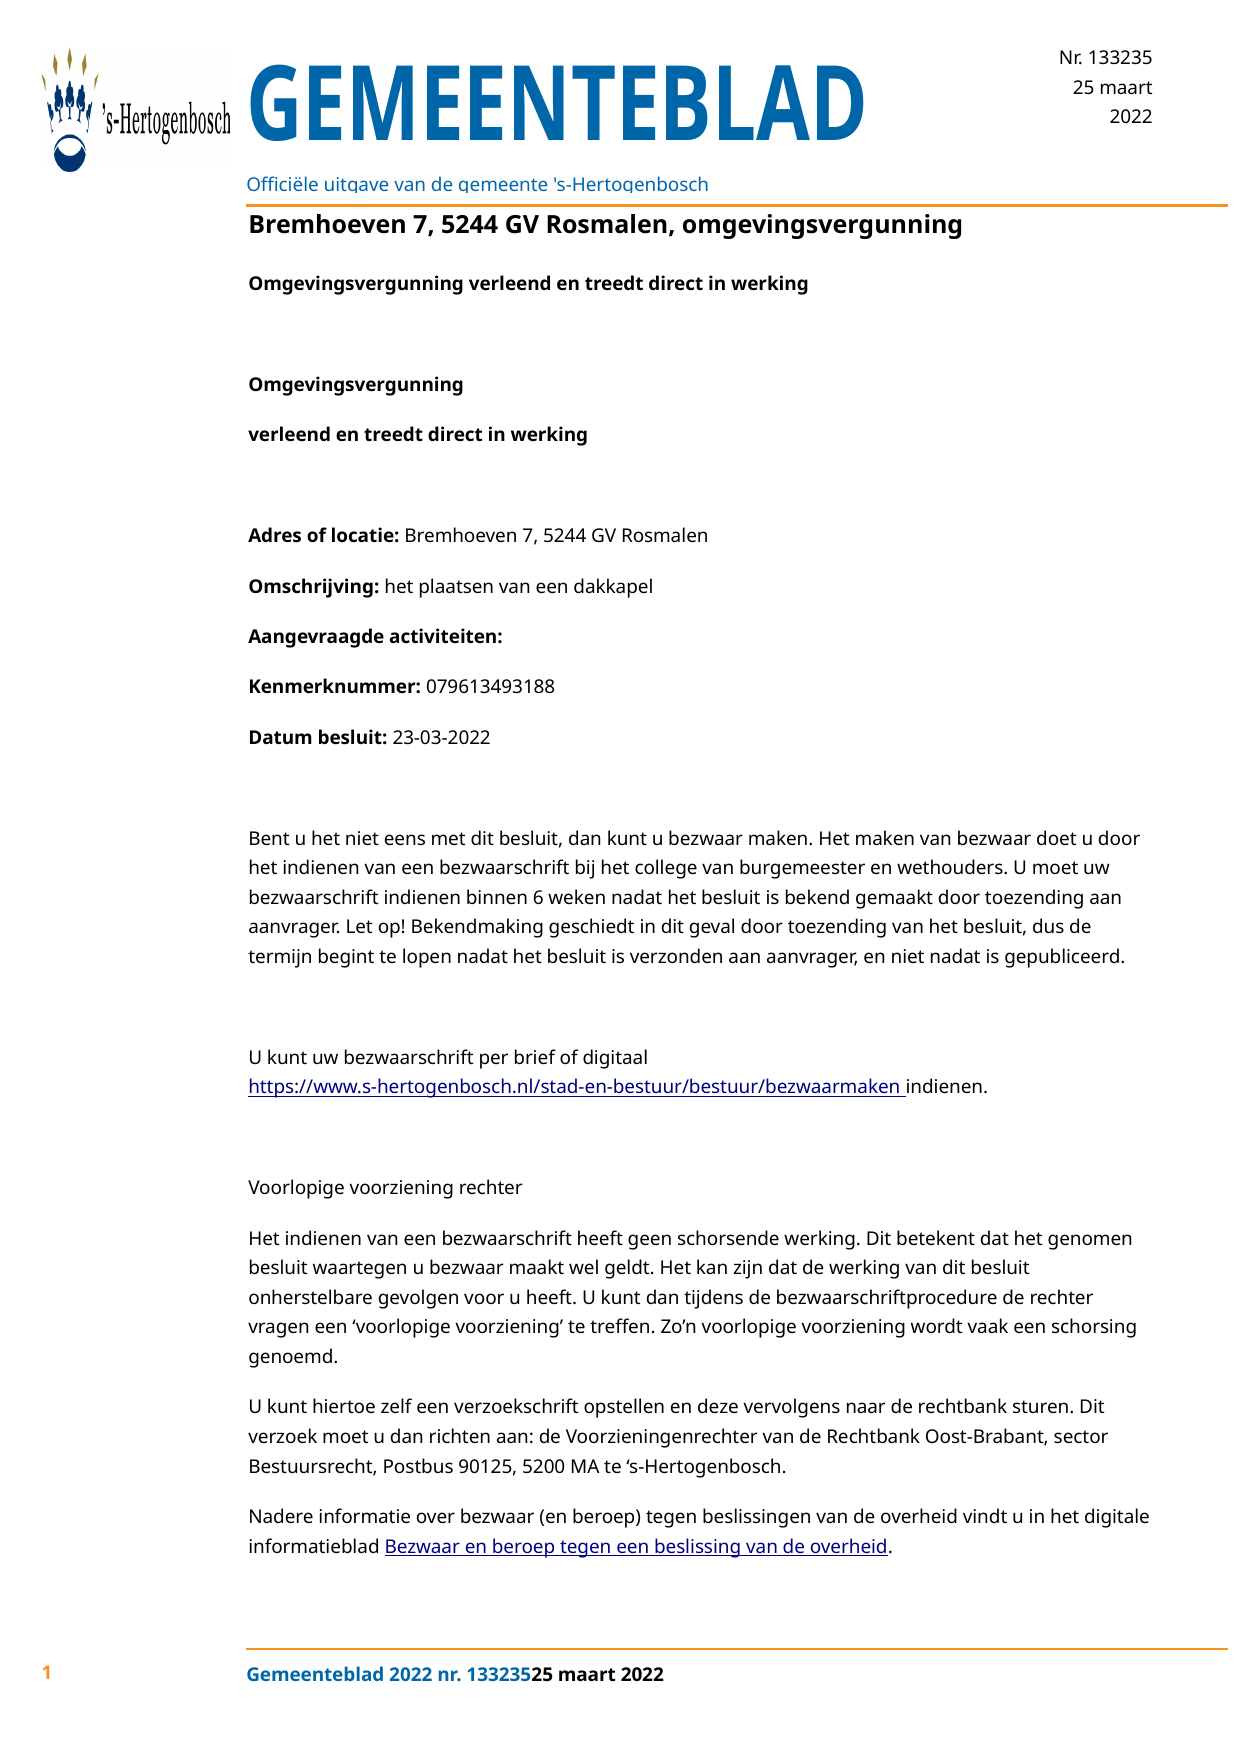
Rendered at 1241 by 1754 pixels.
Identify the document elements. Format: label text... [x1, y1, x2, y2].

text Bremhoeven 7, 5244 GV Rosmalen, omgevingsvergunning [248, 207, 1152, 241]
text Omgevingsvergunning [248, 371, 1152, 397]
text Bent u het niet eens met dit besluit, dan kunt u bezwaar maken. Het maken van bezwaar doet u door het indienen van een bezwaarschrift bij het college van burgemeester en wethouders. U moet uw bezwaarschrift indienen binnen 6 weken nadat het besluit is bekend gemaakt door toezending aan aanvrager. Let op! Bekendmaking geschiedt in dit geval door toezending van het besluit, dus de termijn begint te lopen nadat het besluit is verzonden aan aanvrager, en niet nadat is gepubliceerd. [248, 825, 1152, 969]
text U kunt hiertoe zelf een verzoekschrift opstellen en deze vervolgens naar de rechtbank sturen. Dit verzoek moet u dan richten aan: de Voorzieningenrechter van de Rechtbank Oost-Brabant, sector Bestuursrecht, Postbus 90125, 5200 MA te ‘s-Hertogenbosch. [248, 1394, 1152, 1478]
text Aangevraagde activiteiten: [248, 623, 1152, 649]
text Datum besluit: 23-03-2022 [248, 724, 1152, 750]
text verleend en treedt direct in werking [248, 422, 1152, 447]
text Het indienen van een bezwaarschrift heeft geen schorsende werking. Dit betekent dat het genomen besluit waartegen u bezwaar maakt wel geldt. Het kan zijn dat de werking van dit besluit onherstelbare gevolgen voor u heeft. U kunt dan tijdens de bezwaarschriftprocedure de rechter vragen een ‘voorlopige voorziening’ te treffen. Zo’n voorlopige voorziening wordt vaak een schorsing genoemd. [248, 1225, 1152, 1369]
text Omgevingsvergunning verleend en treedt direct in werking [248, 270, 1152, 296]
text Kenmerknummer: 079613493188 [248, 674, 1152, 699]
text Adres of locatie: Bremhoeven 7, 5244 GV Rosmalen [248, 522, 1152, 548]
text Omschrijving: het plaatsen van een dakkapel [248, 573, 1152, 598]
text U kunt uw bezwaarschrift per brief of digitaal https://www.s-hertogenbosch.nl/stad-en-bestuur/bestuur/bezwaarmaken indienen. [248, 1044, 1152, 1099]
picture [41, 47, 231, 172]
text Nadere informatie over bezwaar (en beroep) tegen beslissingen van de overheid vindt u in het digitale informatieblad Bezwaar en beroep tegen een beslissing van de overheid. [248, 1503, 1152, 1558]
text Voorlopige voorziening rechter [248, 1174, 1152, 1200]
